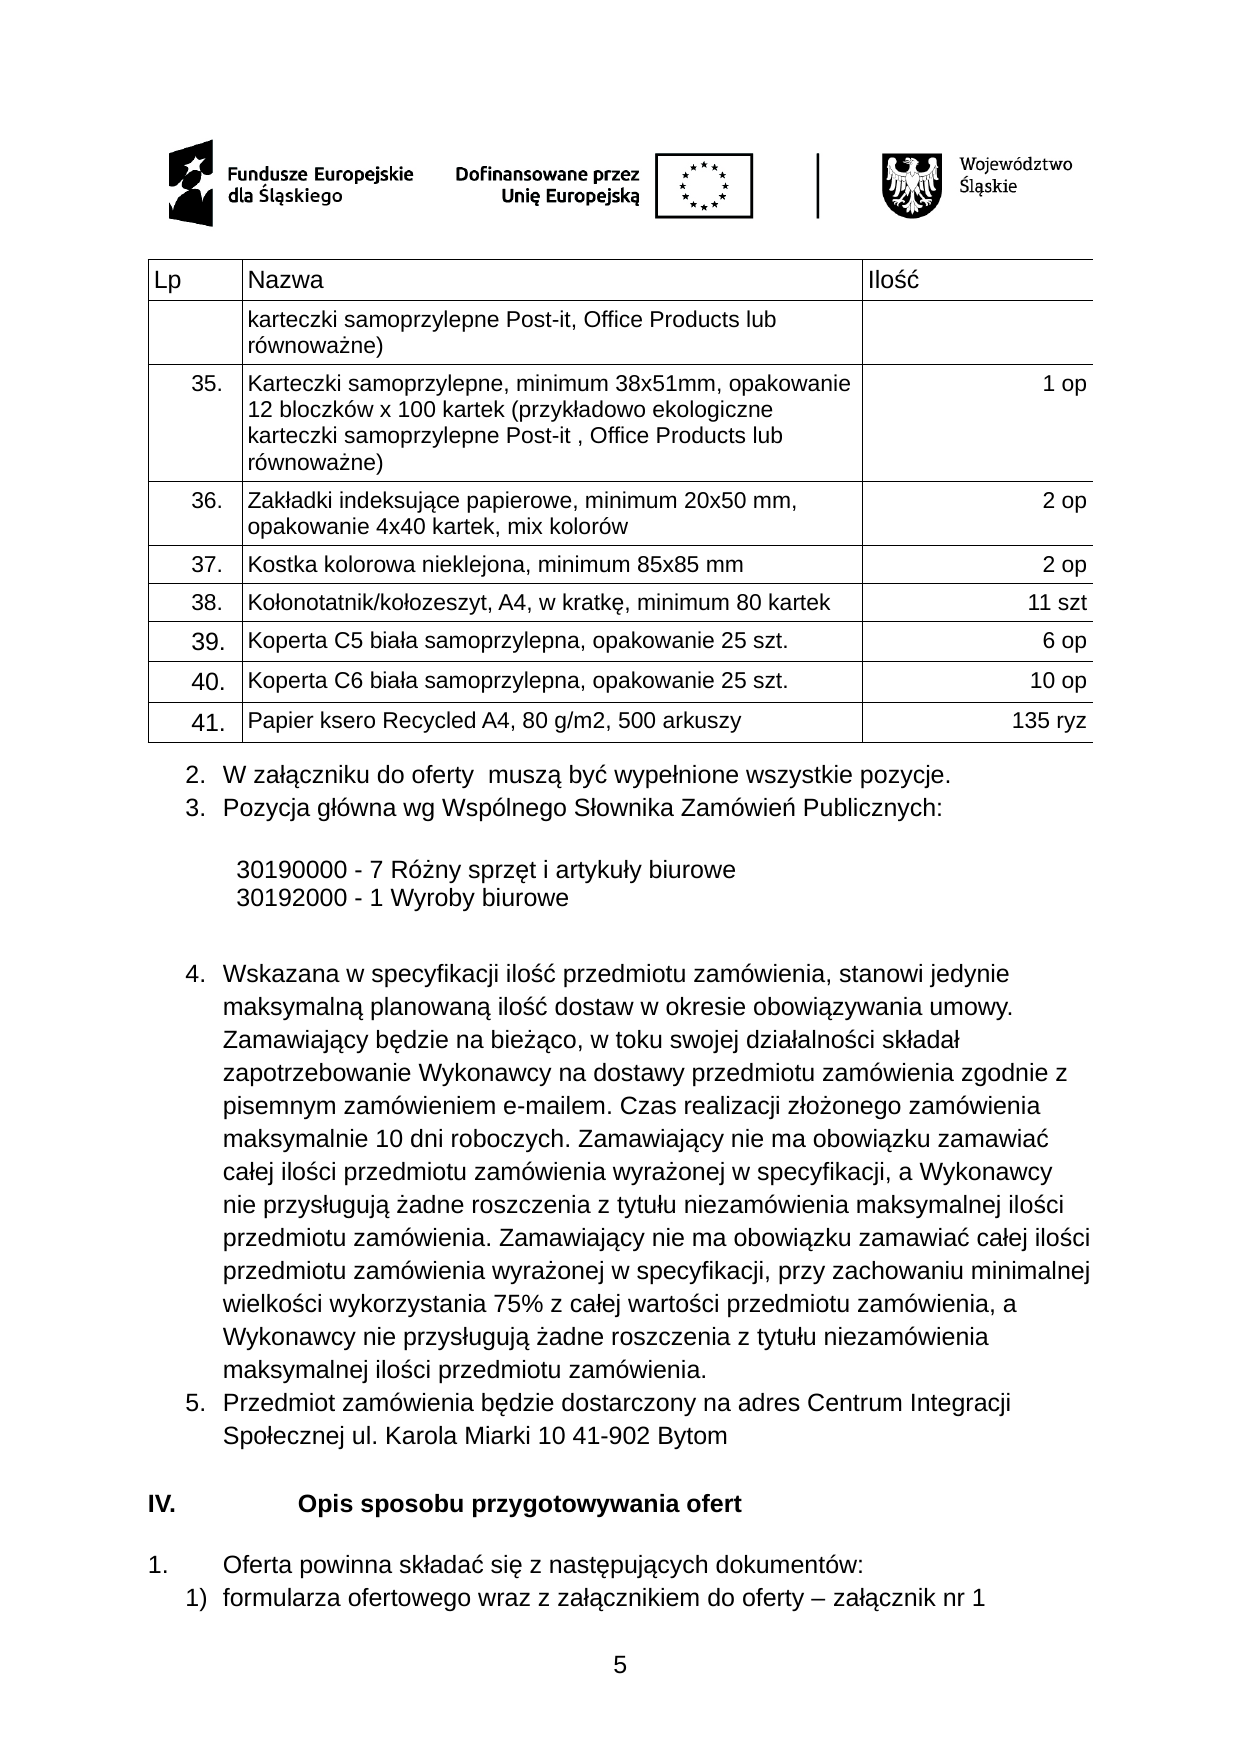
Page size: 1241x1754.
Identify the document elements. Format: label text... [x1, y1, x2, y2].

table_cell Koperta C6 biała samoprzylepna, opakowanie 25 szt. [243, 662, 862, 702]
table_cell 2 op [863, 482, 1092, 545]
table_cell [149, 365, 242, 481]
table_cell karteczki samoprzylepne Post-it, Office Products lub równoważne) [243, 301, 862, 364]
table_cell 10 op [863, 662, 1092, 702]
list Oferta powinna składać się z następujących dokumentów: [148, 1550, 1092, 1579]
subtitle Opis sposobu przygotowywania ofert [148, 1489, 1092, 1518]
table_cell 2 op [863, 546, 1092, 583]
table_cell 11 szt [863, 584, 1092, 621]
table_cell 135 ryz [863, 703, 1092, 742]
list Wskazana w specyfikacji ilość przedmiotu zamówienia, stanowi jedynie maksymalną planowaną ilość dostaw w okresie obowiązywania umowy. Zamawiający będzie na bieżąco, w toku swojej działalności składał zapotrzebowanie Wykonawcy na dostawy przedmiotu zamówienia zgodnie z pisemnym zamówieniem e-mailem. Czas realizacji złożonego zamówienia maksymalnie 10 dni roboczych. Zamawiający nie ma obowiązku zamawiać całej ilości przedmiotu zamówienia wyrażonej w specyfikacji, a Wykonawcy nie przysługują żadne roszczenia z tytułu niezamówienia maksymalnej ilości przedmiotu zamówienia. Zamawiający nie ma obowiązku zamawiać całej ilości przedmiotu zamówienia wyrażonej w specyfikacji, przy zachowaniu minimalnej wielkości wykorzystania 75% z całej wartości przedmiotu zamówienia, a Wykonawcy nie przysługują żadne roszczenia z tytułu niezamówienia maksymalnej ilości przedmiotu zamówienia. [185, 958, 1092, 1383]
table_cell [863, 301, 1092, 364]
list Przedmiot zamówienia będzie dostarczony na adres Centrum Integracji Społecznej ul. Karola Miarki 10 41-902 Bytom [185, 1388, 1092, 1449]
table_header Nazwa [243, 260, 862, 300]
list formularza ofertowego wraz z załącznikiem do oferty – załącznik nr 1 [185, 1583, 1092, 1612]
table_cell 1 op [863, 365, 1092, 481]
text 30190000 - 7 Różny sprzęt i artykuły biurowe [148, 854, 1092, 883]
table_cell Kostka kolorowa nieklejona, minimum 85x85 mm [243, 546, 862, 583]
table_header Lp [149, 260, 242, 300]
table_cell [149, 662, 242, 702]
table_cell Koperta C5 biała samoprzylepna, opakowanie 25 szt. [243, 622, 862, 661]
table_header Ilość [863, 260, 1092, 300]
table_cell [149, 546, 242, 583]
table_cell [149, 301, 242, 364]
table_cell [149, 482, 242, 545]
text 30192000 - 1 Wyroby biurowe [148, 883, 1092, 912]
table_cell Papier ksero Recycled A4, 80 g/m2, 500 arkuszy [243, 703, 862, 742]
table_cell [149, 584, 242, 621]
picture [147, 118, 1093, 248]
table_cell 6 op [863, 622, 1092, 661]
table_cell [149, 703, 242, 742]
list W załączniku do oferty muszą być wypełnione wszystkie pozycje. [185, 760, 1092, 788]
table_cell Karteczki samoprzylepne, minimum 38x51mm, opakowanie 12 bloczków x 100 kartek (przykładowo ekologiczne karteczki samoprzylepne Post-it , Office Products lub równoważne) [243, 365, 862, 481]
table_cell Zakładki indeksujące papierowe, minimum 20x50 mm, opakowanie 4x40 kartek, mix kolorów [243, 482, 862, 545]
list Pozycja główna wg Wspólnego Słownika Zamówień Publicznych: [185, 793, 1092, 822]
table_cell Kołonotatnik/kołozeszyt, A4, w kratkę, minimum 80 kartek [243, 584, 862, 621]
table_cell [149, 622, 242, 661]
